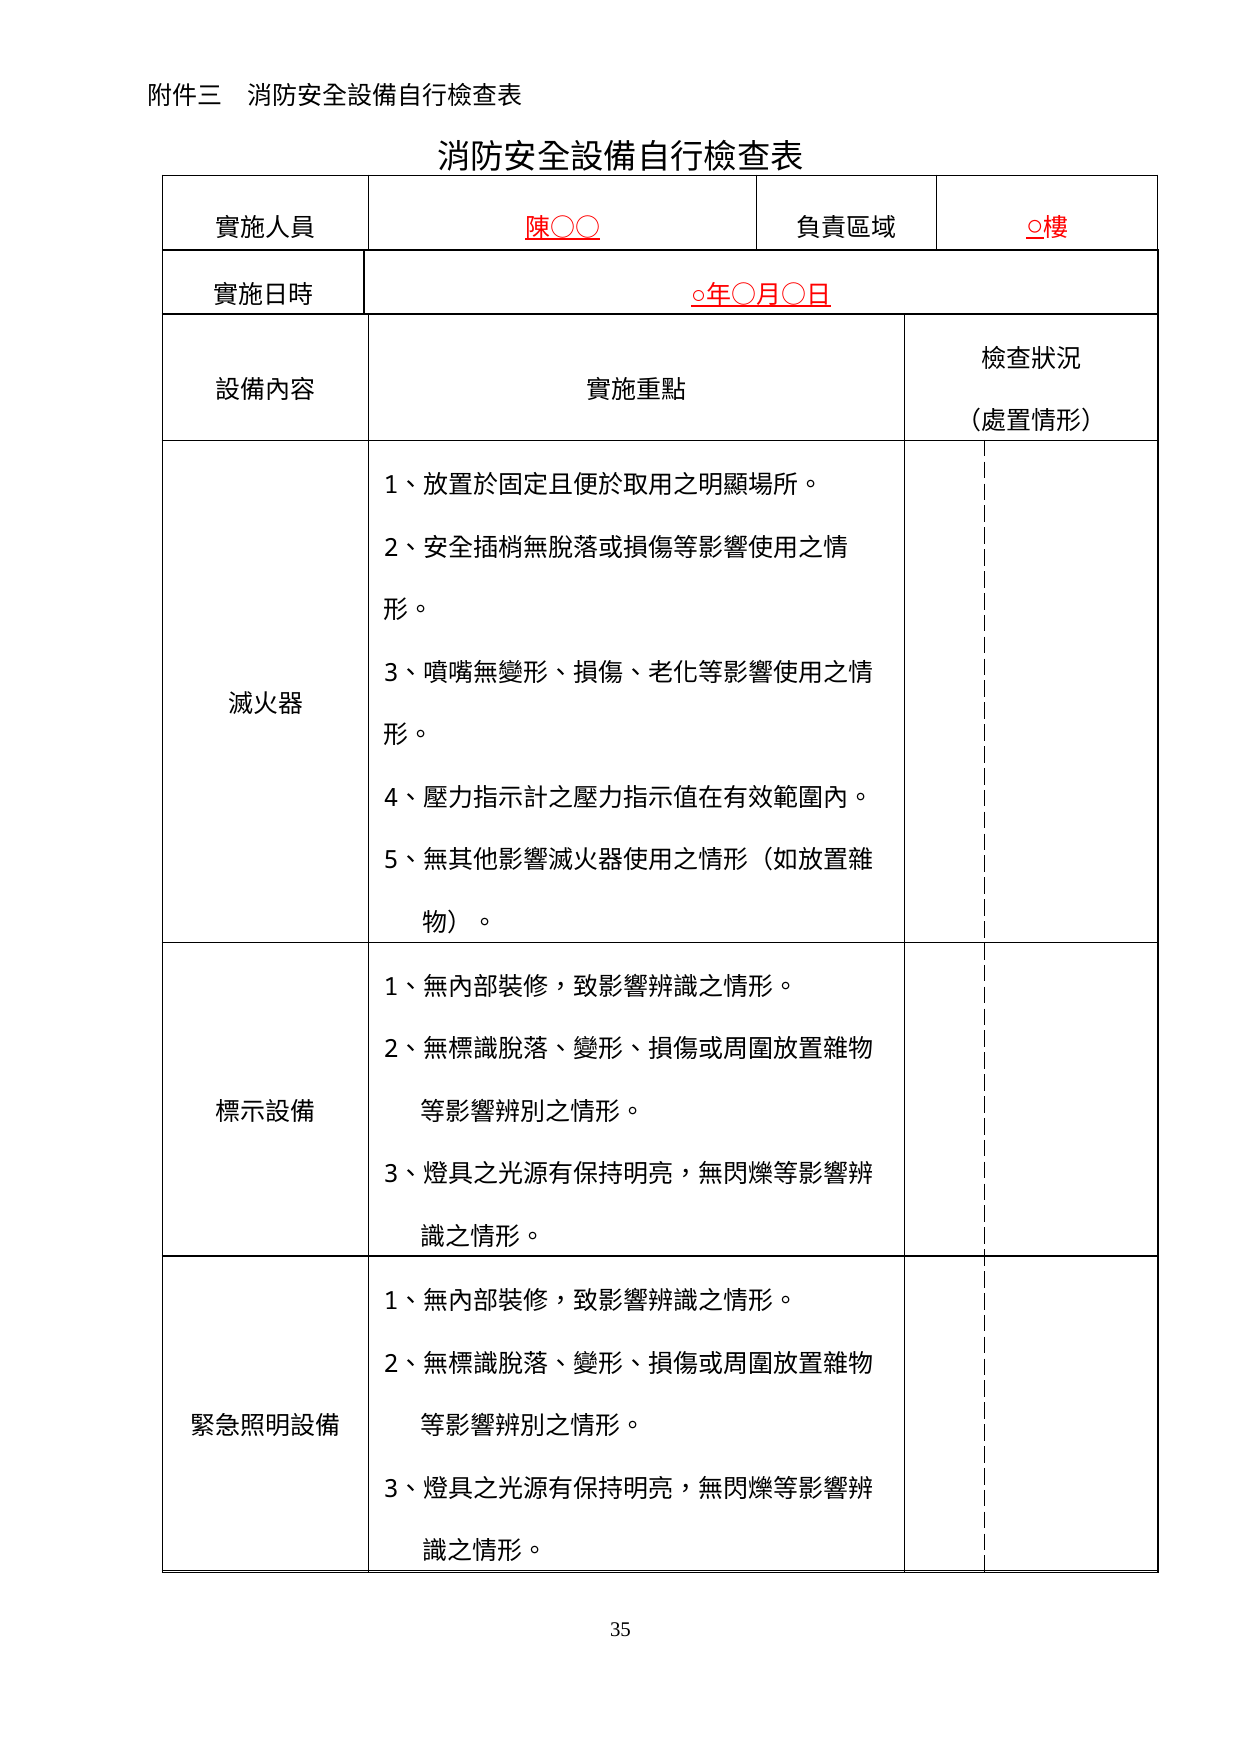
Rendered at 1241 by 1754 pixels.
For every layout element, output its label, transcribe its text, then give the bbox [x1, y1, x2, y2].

table_header ○樓 [937, 176, 1157, 249]
table_header [158, 175, 162, 249]
table_cell [905, 943, 984, 1255]
table_cell [984, 441, 1157, 941]
table_cell [158, 313, 162, 440]
table_header 實施人員 [163, 176, 368, 249]
table_header 陳○○ [369, 176, 756, 249]
table_cell 1、無內部裝修，致影響辨識之情形。 2、無標識脫落、變形、損傷或周圍放置雜物等影響辨別之情形。 3、燈具之光源有保持明亮，無閃爍等影響辨識之情形。 [369, 1257, 904, 1569]
text 消防安全設備自行檢查表 [148, 112, 1092, 174]
table_cell [1159, 1255, 1163, 1569]
table_cell [1159, 249, 1163, 313]
table_cell [158, 941, 162, 1255]
table_cell [984, 943, 1157, 1255]
table_cell 實施日時 [163, 251, 363, 313]
table_cell [984, 1257, 1157, 1569]
table_cell 緊急照明設備 [163, 1257, 368, 1569]
table_cell [158, 249, 162, 313]
table_cell [158, 1255, 162, 1569]
table_cell [905, 441, 984, 941]
table_cell 標示設備 [163, 943, 368, 1255]
table_cell ○年○月○日 [365, 251, 1157, 313]
table_cell [905, 1257, 984, 1569]
table_cell 滅火器 [163, 441, 368, 941]
text 附件三 消防安全設備自行檢查表 [148, 49, 1092, 112]
table_cell [1159, 313, 1163, 440]
table_cell 檢查狀況 （處置情形） [905, 315, 1157, 440]
table_header 負責區域 [757, 176, 936, 249]
table_cell 實施重點 [369, 315, 904, 440]
table_cell 1、放置於固定且便於取用之明顯場所。 2、安全插梢無脫落或損傷等影響使用之情形。 3、噴嘴無變形、損傷、老化等影響使用之情形。 4、壓力指示計之壓力指示值在有效範圍內。 5、無其他影響滅火器使用之情形（如放置雜物）。 [369, 441, 904, 941]
table_cell [158, 440, 162, 941]
table_cell [1159, 941, 1163, 1255]
table_cell [1159, 440, 1163, 941]
table_cell 1、無內部裝修，致影響辨識之情形。 2、無標識脫落、變形、損傷或周圍放置雜物等影響辨別之情形。 3、燈具之光源有保持明亮，無閃爍等影響辨識之情形。 [369, 943, 904, 1255]
table_cell 設備內容 [163, 315, 368, 440]
table_header [1158, 175, 1163, 249]
